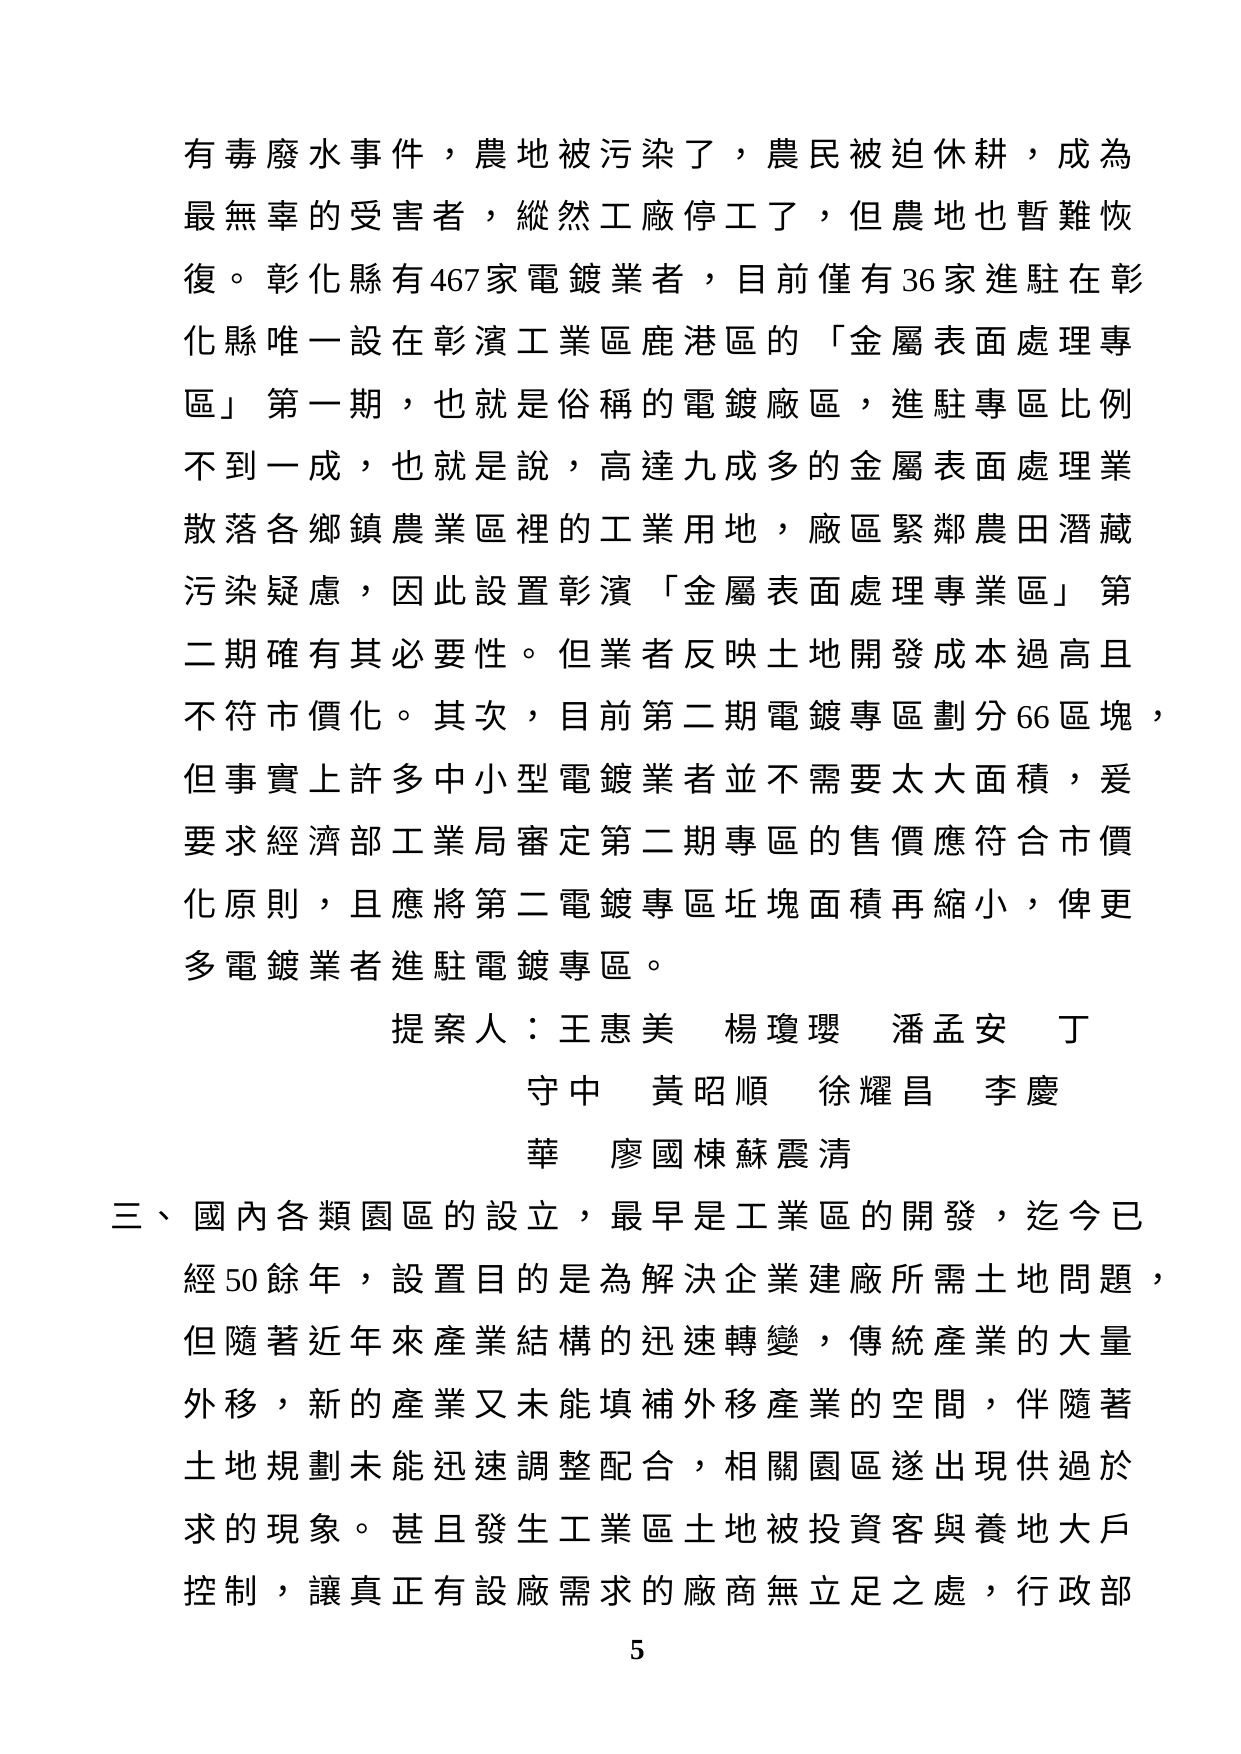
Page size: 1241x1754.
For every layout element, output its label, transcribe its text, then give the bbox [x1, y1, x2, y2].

text 提案人：王惠美 楊瓊瓔 潘孟安 丁守中 黃昭順 徐耀昌 李慶華 廖國棟蘇震清 [383, 985, 1099, 1173]
text 二、彰化是農業大縣，素有「台灣米倉」之譽，在台灣經濟尚未起飛，也還沒有締造所謂的台灣經濟奇蹟，當時的政府鼓勵「客廳即工廠」，一時之間，各式各樣家庭式工廠如雨後春筍般冒出，不僅在客廳，也延伸到阡陌良田間。近十幾年來，彰化爆發電鍍業者排放有毒廢水事件，農地被污染了，農民被迫休耕，成為最無辜的受害者，縱然工廠停工了，但農地也暫難恢復。彰化縣有467家電鍍業者，目前僅有36家進駐在彰化縣唯一設在彰濱工業區鹿港區的「金屬表面處理專區」第一期，也就是俗稱的電鍍廠區，進駐專區比例不到一成，也就是說，高達九成多的金屬表面處理業散落各鄉鎮農業區裡的工業用地，廠區緊鄰農田潛藏污染疑慮，因此設置彰濱「金屬表面處理專業區」第二期確有其必要性。但業者反映土地開發成本過高且不符市價化。其次，目前第二期電鍍專區劃分66區塊，但事實上許多中小型電鍍業者並不需要太大面積，爰要求經濟部工業局審定第二期專區的售價應符合市價化原則，且應將第二電鍍專區坵塊面積再縮小，俾更多電鍍業者進駐電鍍專區。 [106, 110, 1168, 985]
text 三、國內各類園區的設立，最早是工業區的開發，迄今已經50餘年，設置目的是為解決企業建廠所需土地問題，但隨著近年來產業結構的迅速轉變，傳統產業的大量外移，新的產業又未能填補外移產業的空間，伴隨著土地規劃未能迅速調整配合，相關園區遂出現供過於求的現象。甚且發生工業區土地被投資客與養地大戶控制，讓真正有設廠需求的廠商無立足之處，行政部門不能視而不見。尤其工業區是國家生產的命脈，不容許有養地、炒地皮的現象。爰要求政府應訂定嚴厲的管理規則，不容許廠商任意變更使用，甚至嚴格訂定特定期限內不開工就買回等相關規定。 [106, 1173, 1168, 1610]
